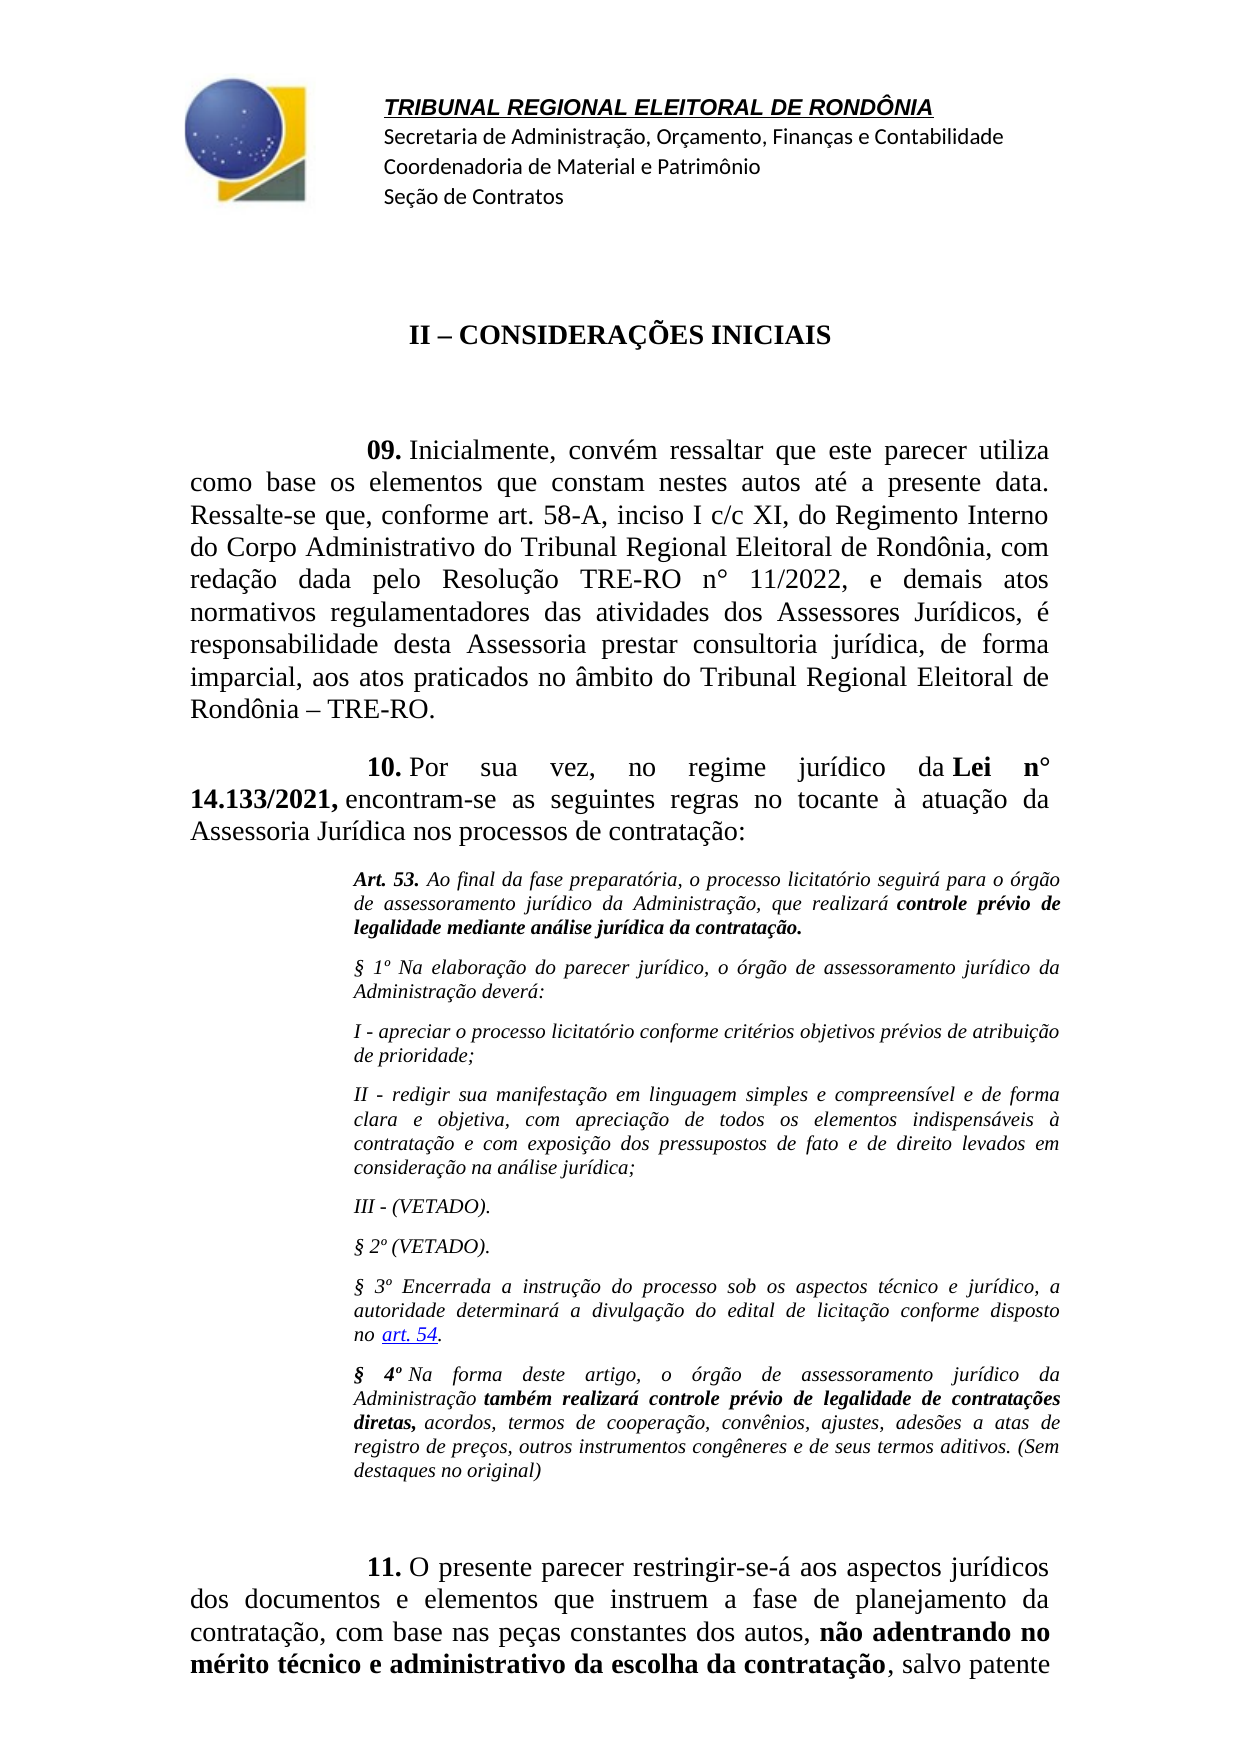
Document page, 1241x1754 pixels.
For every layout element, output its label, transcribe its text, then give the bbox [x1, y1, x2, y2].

text § 3º Encerrada a instrução do processo sob os aspectos técnico e jurídico, a autoridade determinará a divulgação do edital de licitação conforme disposto no art. 54. [354, 1274, 1063, 1346]
text II – CONSIDERAÇÕES INICIAIS [190, 318, 1051, 351]
text 11. O presente parecer restringir-se-á aos aspectos jurídicos dos documentos e elementos que instruem a fase de planejamento da contratação, com base nas peças constantes dos autos, não adentrando no mérito técnico e administrativo da escolha da contratação, salvo patente [190, 1550, 1051, 1680]
text § 4º Na forma deste artigo, o órgão de assessoramento jurídico da Administração também realizará controle prévio de legalidade de contratações diretas, acordos, termos de cooperação, convênios, ajustes, adesões a atas de registro de preços, outros instrumentos congêneres e de seus termos aditivos. (Sem destaques no original) [354, 1361, 1063, 1482]
text II - redigir sua manifestação em linguagem simples e compreensível e de forma clara e objetiva, com apreciação de todos os elementos indispensáveis à contratação e com exposição dos pressupostos de fato e de direito levados em consideração na análise jurídica; [354, 1082, 1063, 1179]
text Art. 53. Ao final da fase preparatória, o processo licitatório seguirá para o órgão de assessoramento jurídico da Administração, que realizará controle prévio de legalidade mediante análise jurídica da contratação. [354, 867, 1063, 939]
text III - (VETADO). [354, 1194, 1063, 1218]
text 09. Inicialmente, convém ressaltar que este parecer utiliza como base os elementos que constam nestes autos até a presente data. Ressalte-se que, conforme art. 58-A, inciso I c/c XI, do Regimento Interno do Corpo Administrativo do Tribunal Regional Eleitoral de Rondônia, com redação dada pelo Resolução TRE-RO n° 11/2022, e demais atos normativos regulamentadores das atividades dos Assessores Jurídicos, é responsabilidade desta Assessoria prestar consultoria jurídica, de forma imparcial, aos atos praticados no âmbito do Tribunal Regional Eleitoral de Rondônia – TRE-RO. [190, 433, 1051, 724]
text I - apreciar o processo licitatório conforme critérios objetivos prévios de atribuição de prioridade; [354, 1019, 1063, 1067]
text § 1º Na elaboração do parecer jurídico, o órgão de assessoramento jurídico da Administração deverá: [354, 955, 1063, 1003]
text § 2º (VETADO). [354, 1234, 1063, 1258]
text 10. Por sua vez, no regime jurídico da Lei n° 14.133/2021, encontram-se as seguintes regras no tocante à atuação da Assessoria Jurídica nos processos de contratação: [190, 749, 1051, 847]
